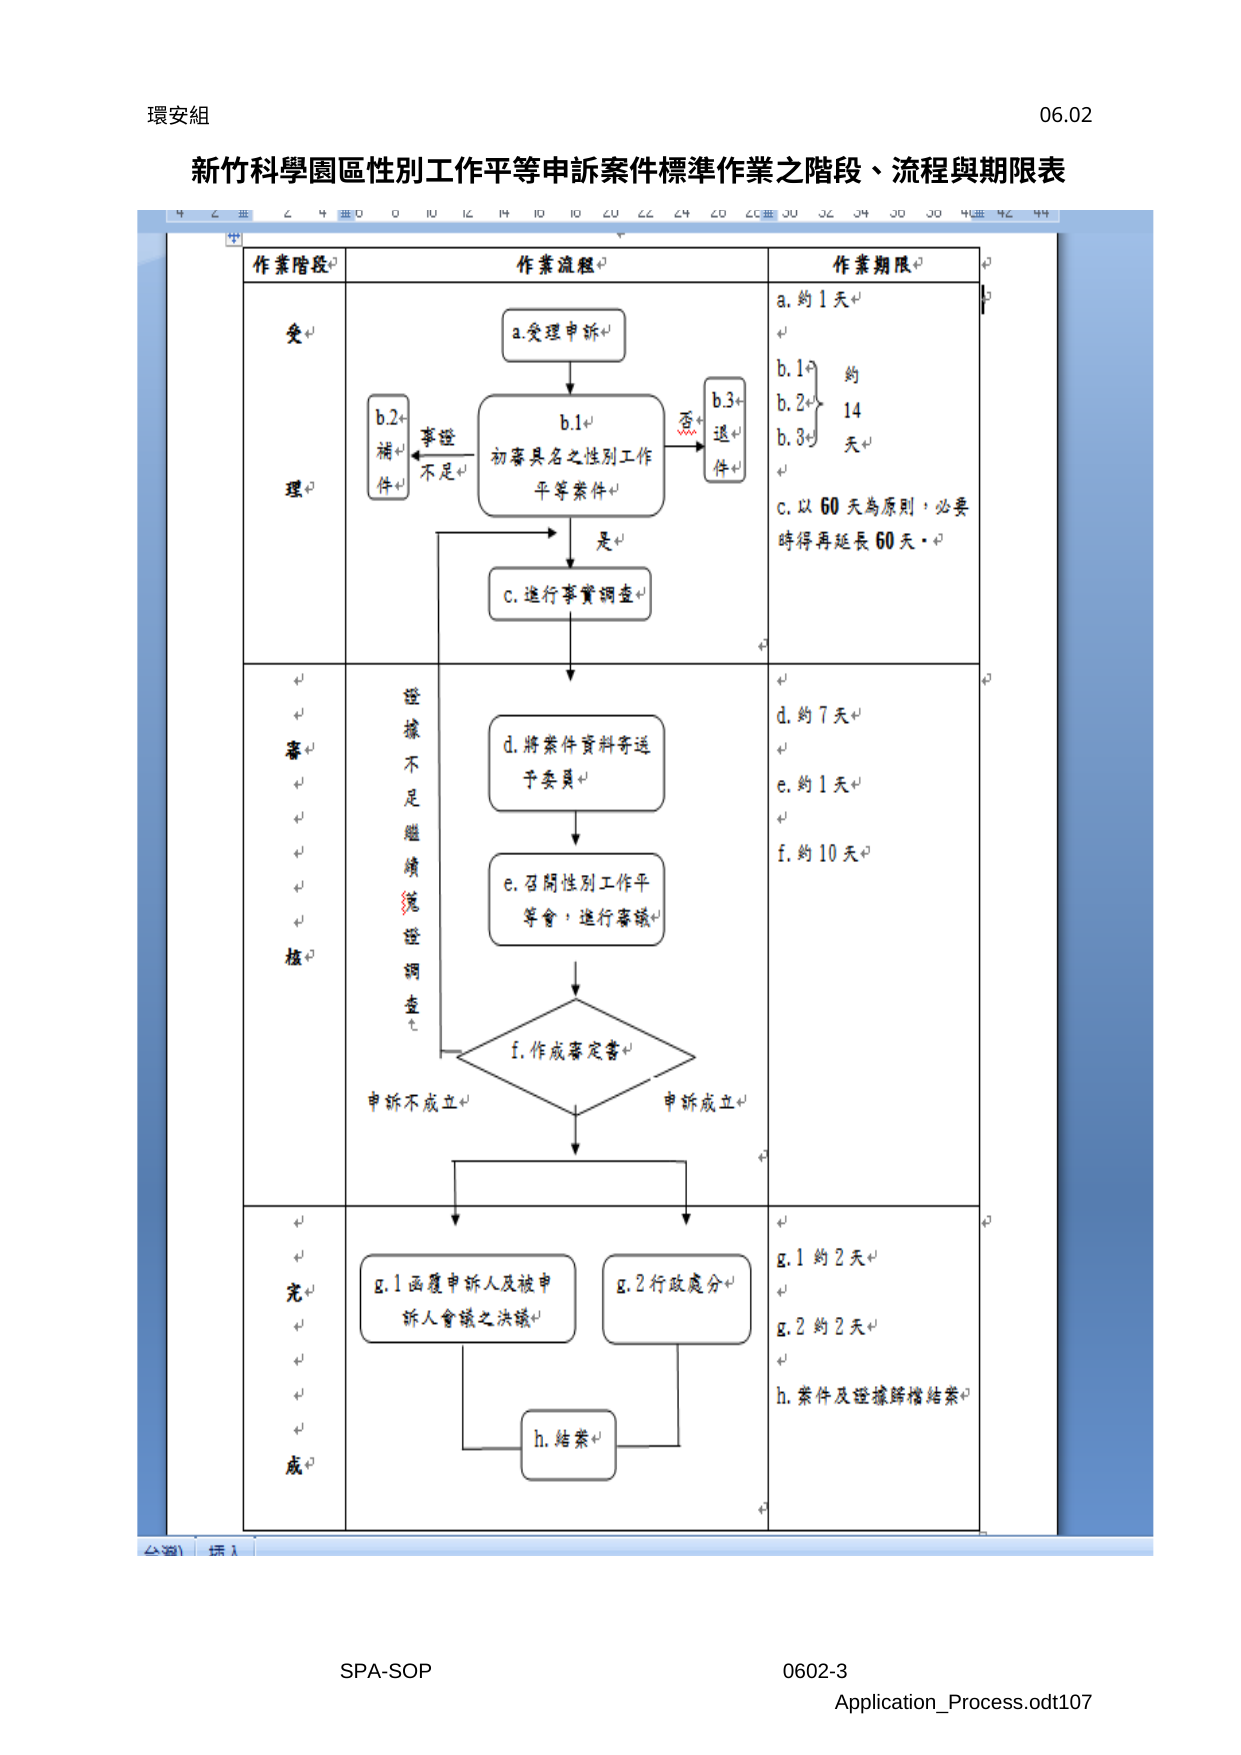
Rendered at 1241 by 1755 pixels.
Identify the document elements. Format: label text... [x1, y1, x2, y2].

text 新竹科學園區性別工作平等申訴案件標準作業之階段、流程與期限表 [148, 148, 1093, 189]
